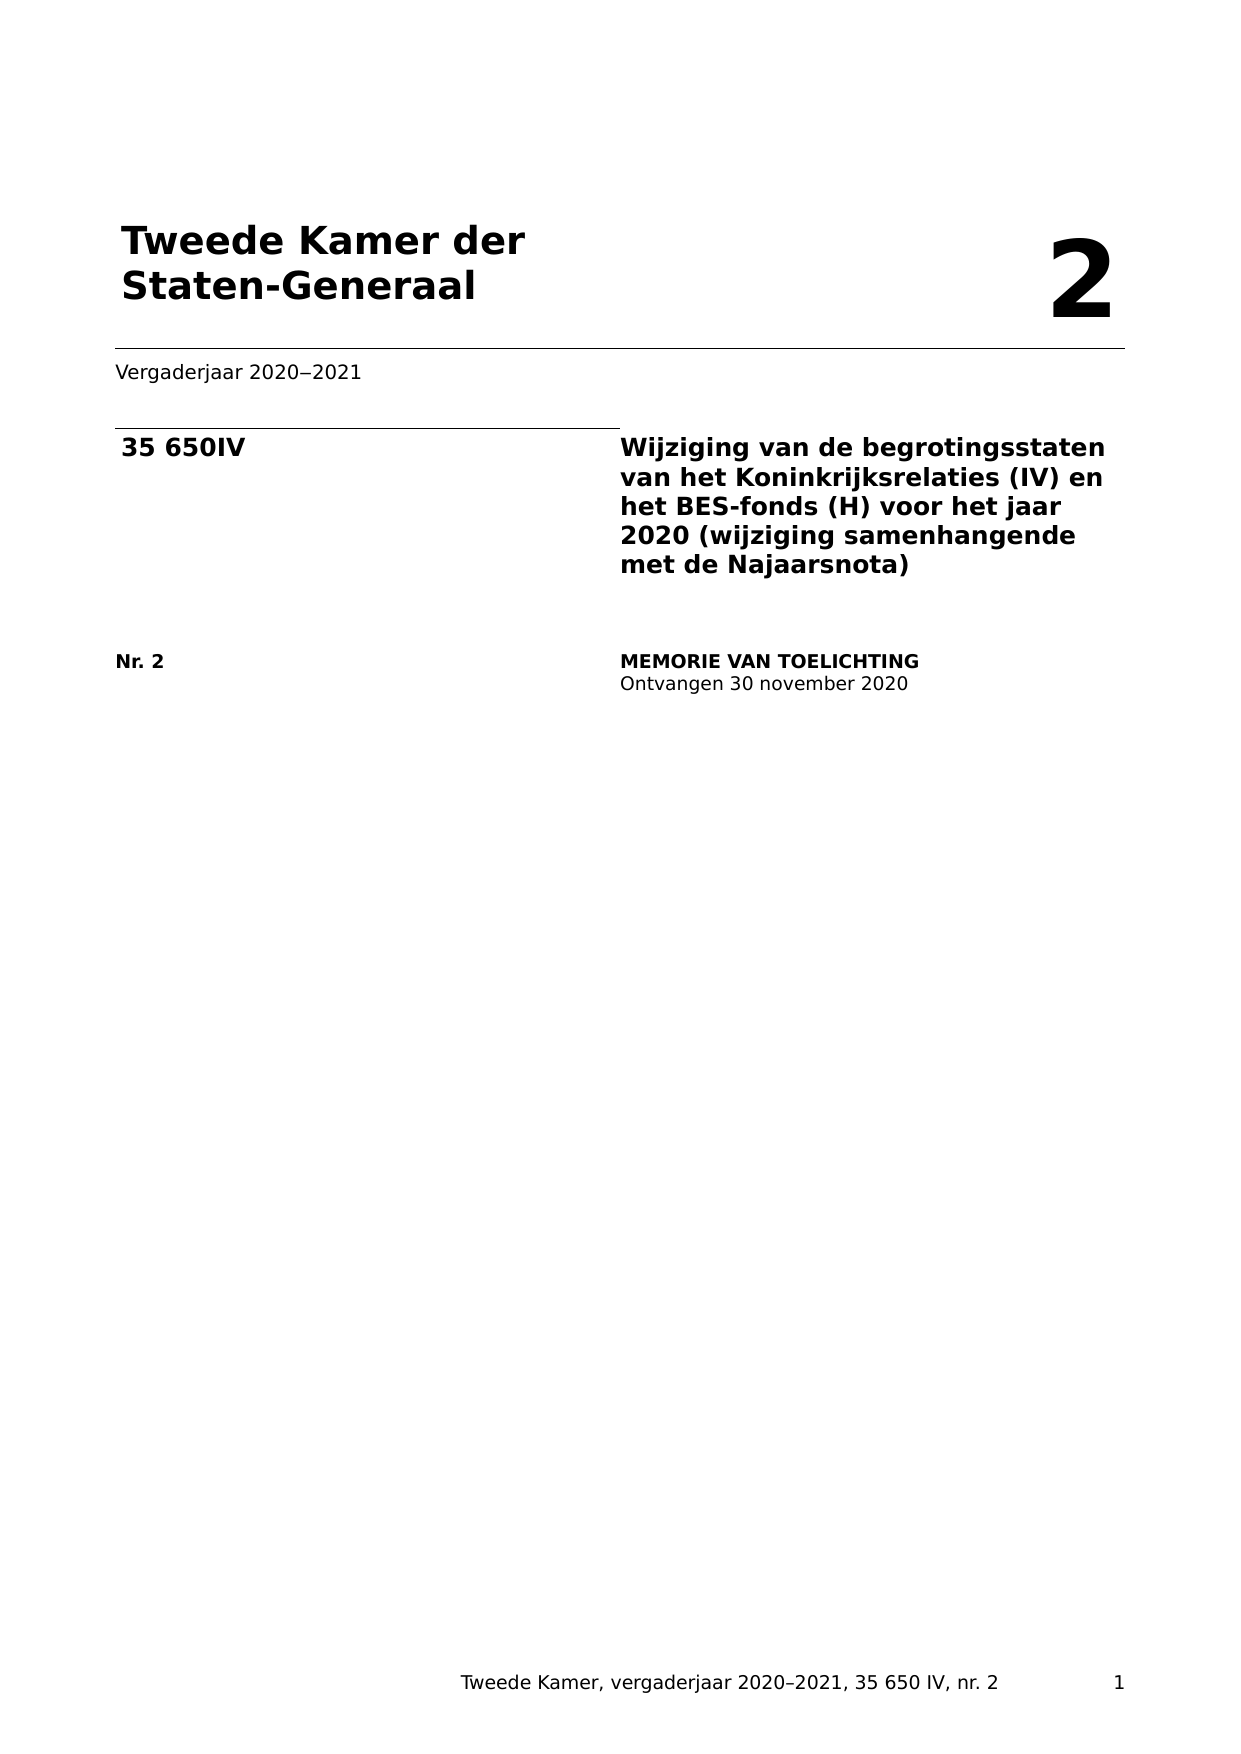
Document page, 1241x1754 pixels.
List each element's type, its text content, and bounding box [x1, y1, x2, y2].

table_header 35 650IV [115, 429, 620, 585]
table_header Tweede Kamer der Staten-Generaal [115, 213, 620, 348]
table_cell Vergaderjaar 2020‒2021 [115, 349, 1125, 384]
table_header Nr. 2 [115, 651, 620, 717]
table_header Wijziging van de begrotingsstaten van het Koninkrijksrelaties (IV) en het BES-fonds (H) voor het jaar 2020 (wijziging samenhangende met de Najaarsnota) [620, 428, 1125, 585]
table_header 2 [620, 213, 1125, 348]
table_header MEMORIE VAN TOELICHTING Ontvangen 30 november 2020 [620, 651, 1125, 717]
